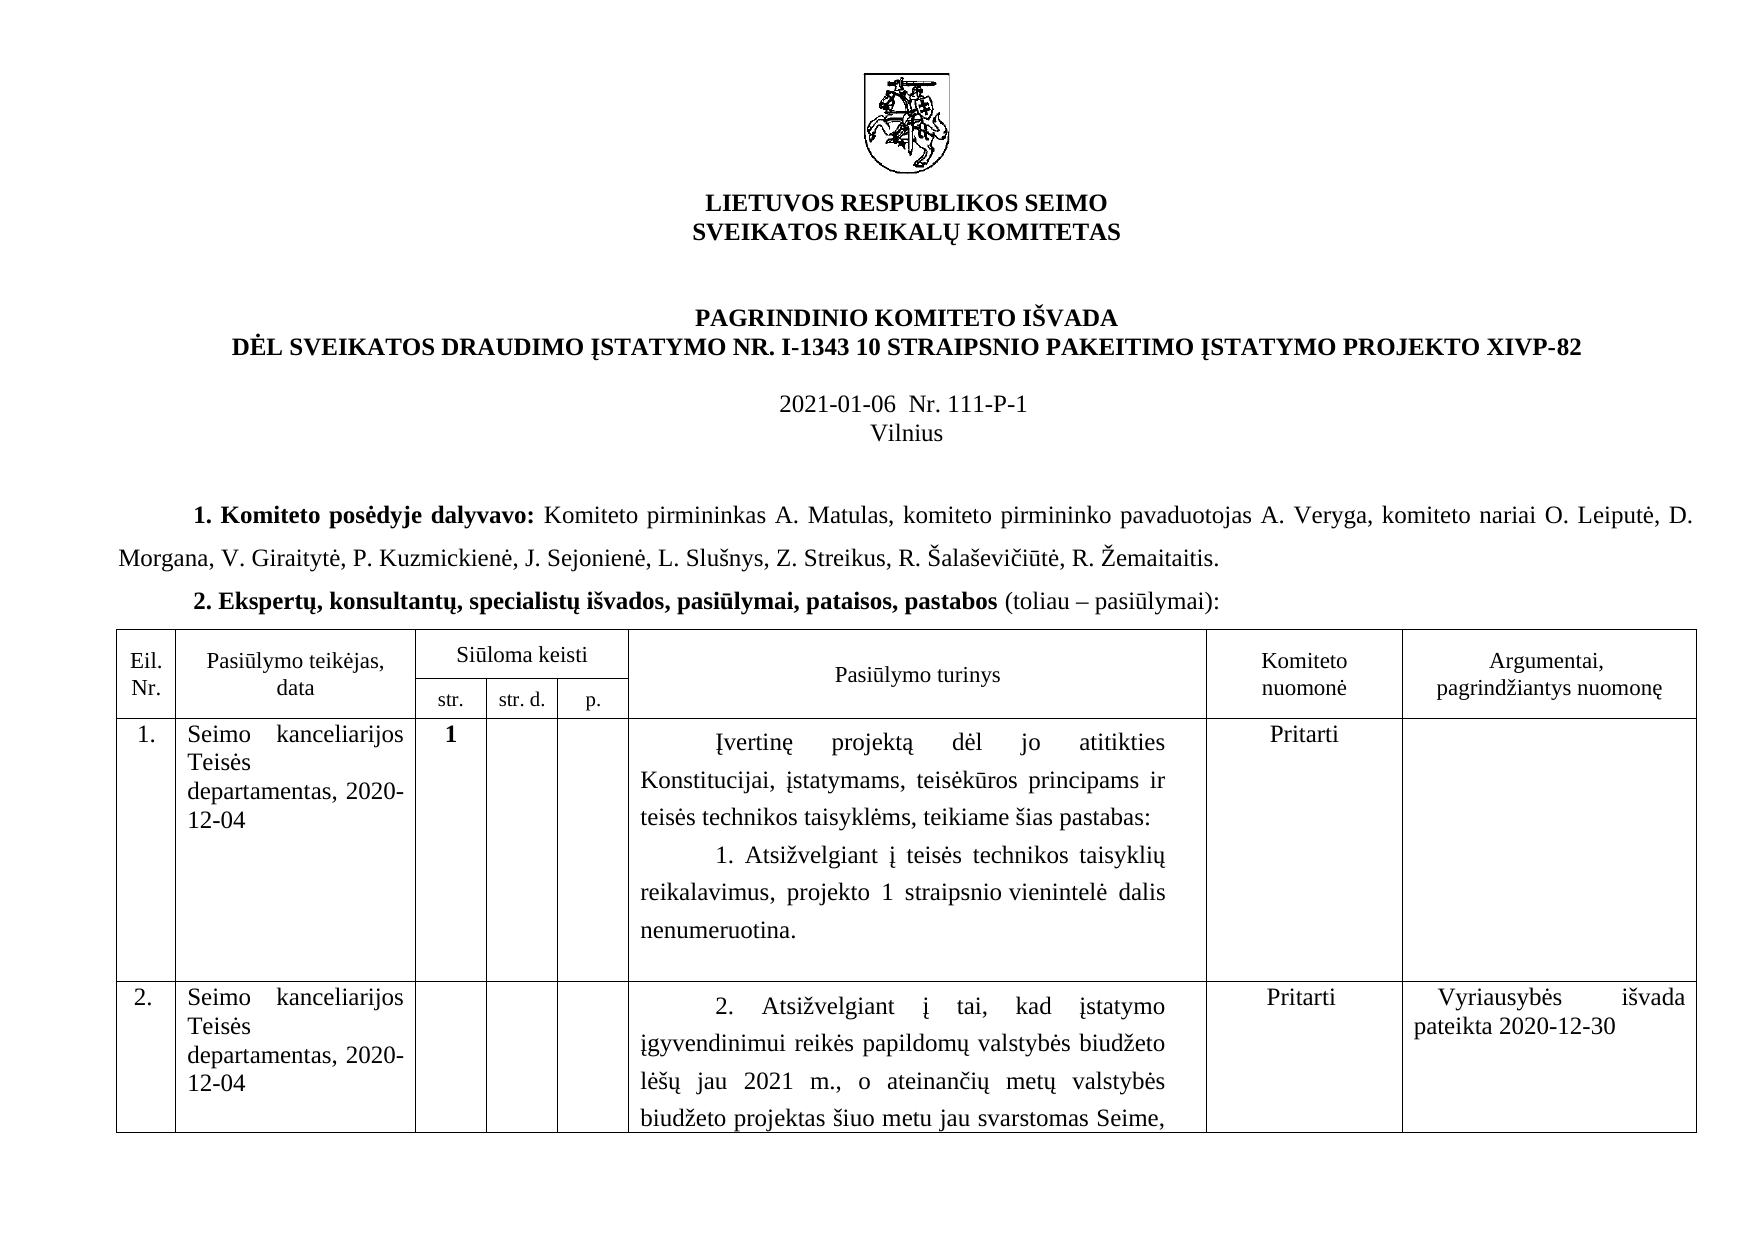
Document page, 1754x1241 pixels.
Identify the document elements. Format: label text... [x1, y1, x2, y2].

table_cell str. d. [487, 679, 557, 718]
table_cell [1403, 719, 1696, 981]
table_cell str. [416, 679, 486, 718]
text Vilnius [118, 418, 1695, 447]
table_cell 1. [117, 719, 175, 981]
text SVEIKATOS REIKALŲ KOMITETAS [118, 217, 1695, 246]
table_header Siūloma keisti [416, 630, 628, 678]
table_cell [487, 982, 557, 1132]
text 1. Komiteto posėdyje dalyvavo: Komiteto pirmininkas A. Matulas, komiteto pirmininko pavaduotojas A. Veryga, komiteto nariai O. Leiputė, D. Morgana, V. Giraitytė, P. Kuzmickienė, J. Sejonienė, L. Slušnys, Z. Streikus, R. Šalaševičiūtė, R. Žemaitaitis. [118, 500, 1695, 572]
table_header Eil. Nr. [117, 630, 175, 718]
text 2021-01-06 Nr. 111-P-1 [118, 389, 1695, 418]
text 2. Ekspertų, konsultantų, specialistų išvados, pasiūlymai, pataisos, pastabos (toliau – pasiūlymai): [118, 586, 1695, 615]
table_header Pasiūlymo turinys [629, 630, 1206, 718]
table_header Argumentai, pagrindžiantys nuomonę [1403, 630, 1696, 718]
table_cell Įvertinę projektą dėl jo atitikties Konstitucijai, įstatymams, teisėkūros principams ir teisės technikos taisyklėms, teikiame šias pastabas: 1. Atsižvelgiant į teisės technikos taisyklių reikalavimus, projekto 1 straipsnio vienintelė dalis nenumeruotina. [629, 719, 1206, 981]
table_header Komiteto nuomonė [1207, 630, 1402, 718]
table_cell [558, 719, 628, 981]
table_cell p. [558, 679, 628, 718]
text PAGRINDINIO KOMITETO IŠVADA [118, 303, 1695, 332]
table_cell Vyriausybės išvada pateikta 2020-12-30 [1403, 982, 1696, 1132]
text DĖL Sveikatos draudimo įstatymo Nr. I-1343 10 straipsnio pakeitimo įstatymo projekto xivp-82 [118, 332, 1695, 361]
table_cell 2. Atsižvelgiant į tai, kad įstatymo įgyvendinimui reikės papildomų valstybės biudžeto lėšų jau 2021 m., o ateinančių metų valstybės biudžeto projektas šiuo metu jau svarstomas Seime, [629, 982, 1206, 1132]
table_cell 2. [117, 982, 175, 1132]
table_cell [487, 719, 557, 981]
table_cell Seimo kanceliarijos Teisės departamentas, 2020-12-04 [176, 982, 415, 1132]
table_header Pasiūlymo teikėjas, data [176, 630, 415, 718]
table_cell [558, 982, 628, 1132]
table_cell 1 [416, 719, 486, 981]
table_cell Pritarti [1207, 982, 1402, 1132]
table_cell Pritarti [1207, 719, 1402, 981]
table_cell Seimo kanceliarijos Teisės departamentas, 2020-12-04 [176, 719, 415, 981]
text LIETUVOS RESPUBLIKOS SEIMO [118, 188, 1695, 217]
table_cell [416, 982, 486, 1132]
